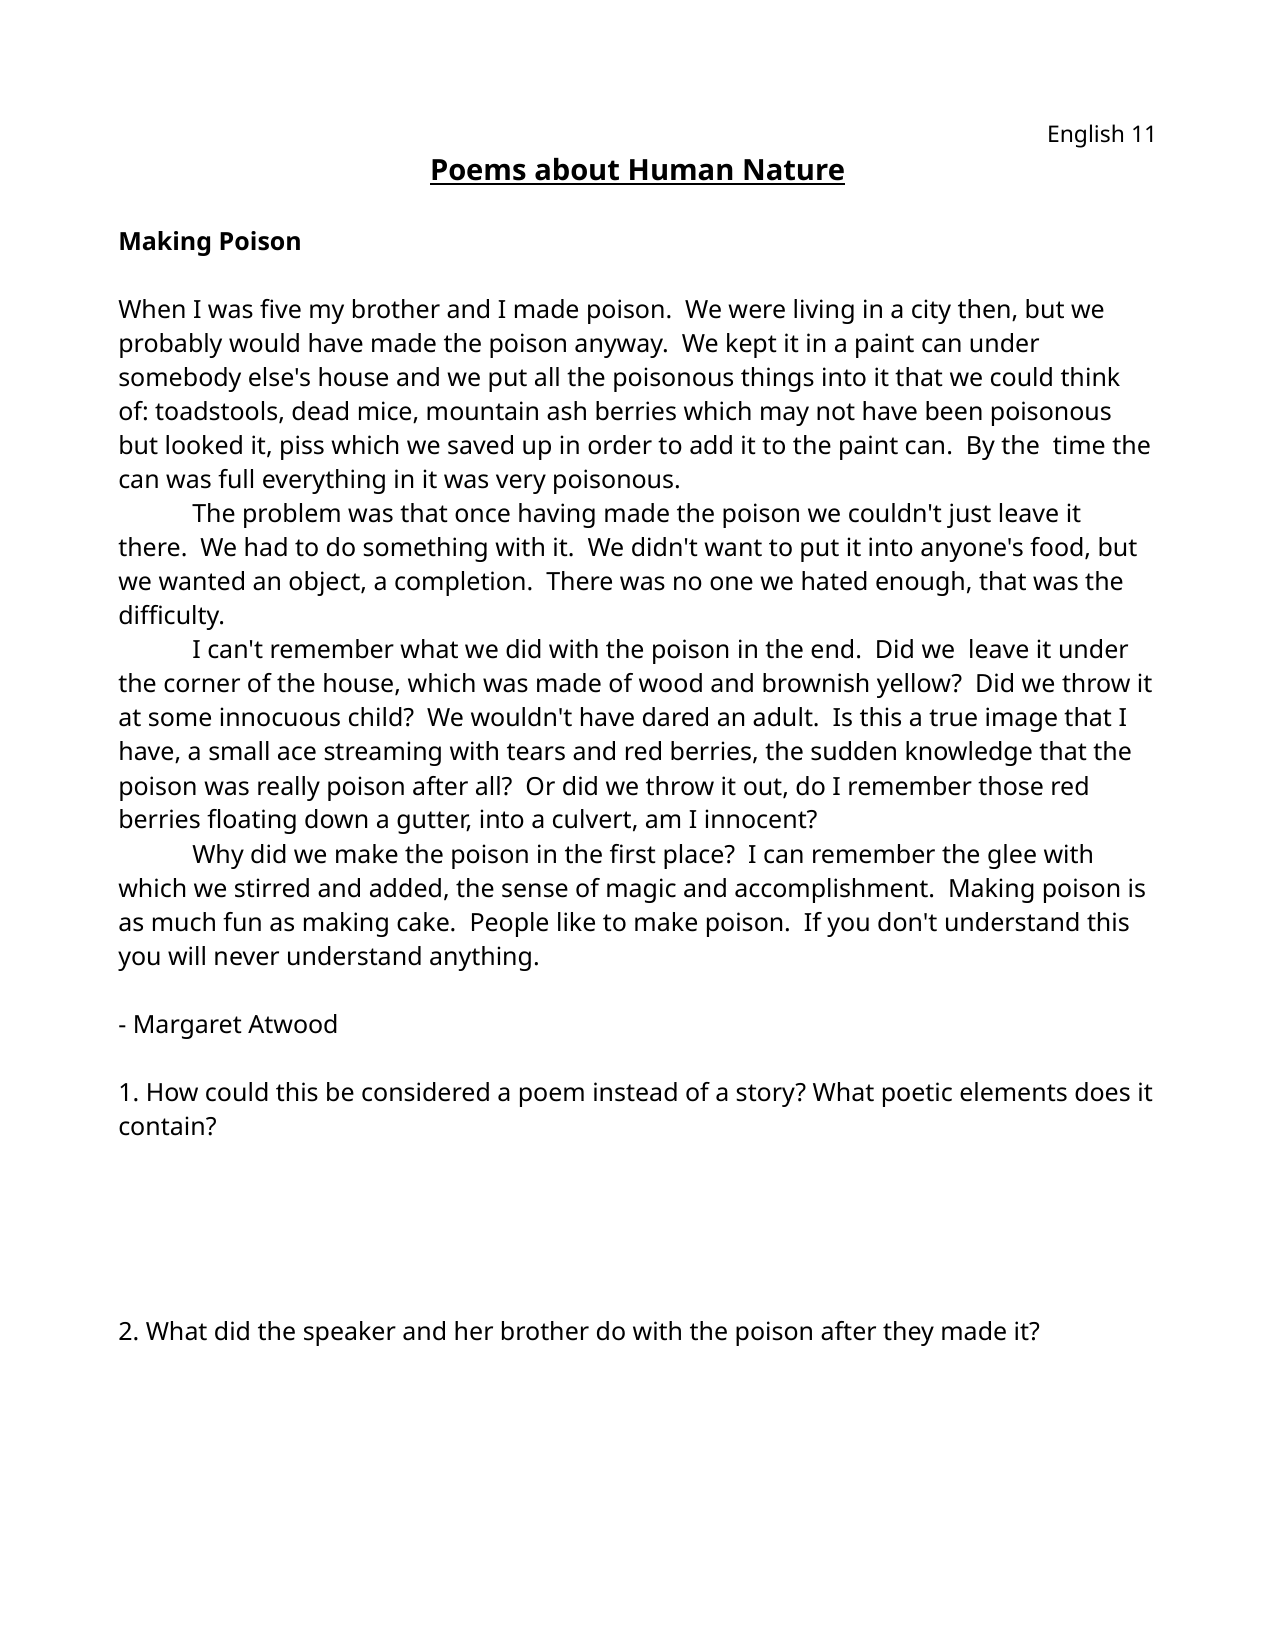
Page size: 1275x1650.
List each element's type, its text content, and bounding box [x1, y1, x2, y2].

text When I was five my brother and I made poison. We were living in a city then, but we probably would have made the poison anyway. We kept it in a paint can under somebody else's house and we put all the poisonous things into it that we could think of: toadstools, dead mice, mountain ash berries which may not have been poisonous but looked it, piss which we saved up in order to add it to the paint can. By the time the can was full everything in it was very poisonous. [118, 291, 1157, 496]
text English 11 [118, 118, 1157, 149]
text Why did we make the poison in the first place? I can remember the glee with which we stirred and added, the sense of magic and accomplishment. Making poison is as much fun as making cake. People like to make poison. If you don't understand this you will never understand anything. [118, 836, 1157, 972]
text 2. What did the speaker and her brother do with the poison after they made it? [118, 1313, 1157, 1347]
text - Margaret Atwood [118, 1007, 1157, 1041]
text 1. How could this be considered a poem instead of a story? What poetic elements does it contain? [118, 1075, 1157, 1143]
text Making Poison [118, 223, 1157, 257]
text I can't remember what we did with the poison in the end. Did we leave it under the corner of the house, which was made of wood and brownish yellow? Did we throw it at some innocuous child? We wouldn't have dared an adult. Is this a true image that I have, a small ace streaming with tears and red berries, the sudden knowledge that the poison was really poison after all? Or did we throw it out, do I remember those red berries floating down a gutter, into a culvert, am I innocent? [118, 632, 1157, 836]
text Poems about Human Nature [118, 149, 1157, 189]
text The problem was that once having made the poison we couldn't just leave it there. We had to do something with it. We didn't want to put it into anyone's food, but we wanted an object, a completion. There was no one we hated enough, that was the difficulty. [118, 496, 1157, 632]
